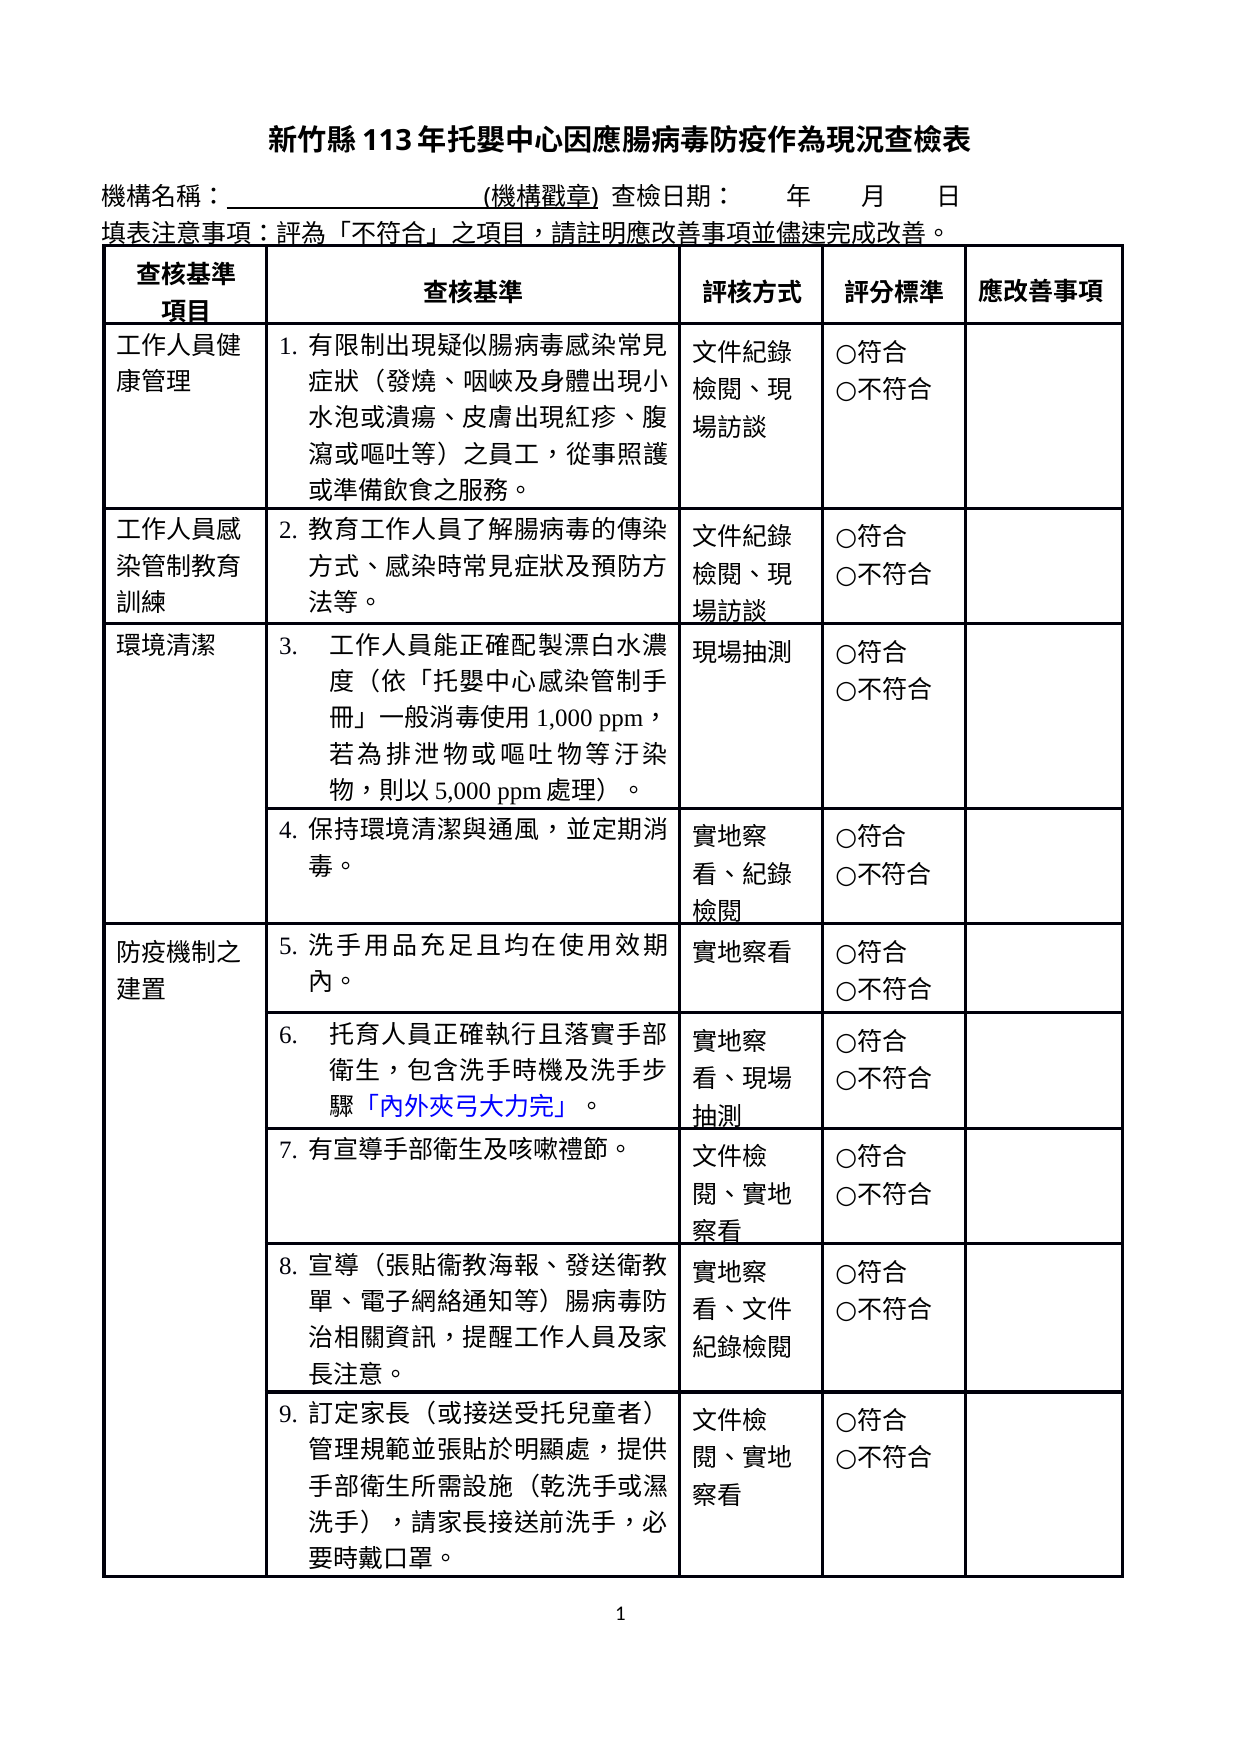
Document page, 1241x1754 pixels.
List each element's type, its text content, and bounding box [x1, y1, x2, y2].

table_cell [967, 325, 1121, 507]
table_cell 防疫機制之建置 [106, 925, 265, 1575]
table_header 查核基準 項目 [106, 247, 265, 322]
table_cell 環境清潔 [106, 625, 265, 922]
text 填表注意事項：評為「不符合」之項目，請註明應改善事項並儘速完成改善。 [89, 207, 1152, 244]
table_cell 實地察看、紀錄檢閱 [681, 810, 821, 922]
table_cell 有限制出現疑似腸病毒感染常見症狀（發燒、咽峽及身體出現小水泡或潰瘍、皮膚出現紅疹、腹瀉或嘔吐等）之員工，從事照護或準備飲食之服務。 [268, 325, 678, 507]
table_cell 工作人員能正確配製漂白水濃度（依「托嬰中心感染管制手冊」一般消毒使用1,000 ppm，若為排泄物或嘔吐物等汙染物，則以 5,000 ppm處理）。 [268, 625, 678, 807]
table_header 應改善事項 [967, 247, 1121, 322]
table_cell 實地察看、現場抽測 [681, 1014, 821, 1127]
table_cell [967, 1014, 1121, 1127]
table_cell 現場抽測 [681, 625, 821, 807]
table_cell 實地察看、文件紀錄檢閱 [681, 1245, 821, 1390]
table_cell [967, 1245, 1121, 1390]
table_cell 教育工作人員了解腸病毒的傳染方式、感染時常見症狀及預防方法等。 [268, 510, 678, 622]
table_cell 宣導（張貼衞教海報、發送衛教單、電子網絡通知等）腸病毒防治相關資訊，提醒工作人員及家長注意。 [268, 1245, 678, 1390]
table_cell 保持環境清潔與通風，並定期消毒。 [268, 810, 678, 922]
text 機構名稱： (機構戳章) 查檢日期： 年 月 日 [89, 169, 1152, 207]
text 新竹縣113年托嬰中心因應腸病毒防疫作為現況查檢表 [89, 94, 1152, 169]
table_cell 文件紀錄檢閱、現場訪談 [681, 510, 821, 622]
table_cell ○符合 ○不符合 [824, 325, 964, 507]
table_cell [967, 1130, 1121, 1242]
table_cell [967, 625, 1121, 807]
table_cell 有宣導手部衛生及咳嗽禮節。 [268, 1130, 678, 1242]
table_header 評核方式 [681, 247, 821, 322]
table_cell [967, 510, 1121, 622]
table_cell 訂定家長（或接送受托兒童者）管理規範並張貼於明顯處，提供手部衛生所需設施（乾洗手或濕洗手），請家長接送前洗手，必要時戴口罩。 [268, 1394, 678, 1575]
table_cell ○符合 ○不符合 [824, 1245, 964, 1390]
table_cell 文件紀錄檢閱、現場訪談 [681, 325, 821, 507]
table_cell 文件檢閱、實地察看 [681, 1394, 821, 1575]
table_cell 工作人員感染管制教育訓練 [106, 510, 265, 622]
table_header 查核基準 [268, 247, 678, 322]
table_cell 工作人員健康管理 [106, 325, 265, 507]
table_header 評分標準 [824, 247, 964, 322]
table_cell 托育人員正確執行且落實手部衛生，包含洗手時機及洗手步驟「內外夾弓大力完」。 [268, 1014, 678, 1127]
table_cell ○符合 ○不符合 [824, 1014, 964, 1127]
table_cell ○符合 ○不符合 [824, 510, 964, 622]
table_cell 文件檢閱、實地察看 [681, 1130, 821, 1242]
table_cell ○符合 ○不符合 [824, 925, 964, 1011]
table_cell 實地察看 [681, 925, 821, 1011]
table_cell ○符合 ○不符合 [824, 1394, 964, 1575]
table_cell ○符合 ○不符合 [824, 625, 964, 807]
table_cell ○符合 ○不符合 [824, 810, 964, 922]
table_cell ○符合 ○不符合 [824, 1130, 964, 1242]
table_cell [967, 810, 1121, 922]
table_cell 洗手用品充足且均在使用效期內。 [268, 925, 678, 1011]
table_cell [967, 1394, 1121, 1575]
table_cell [967, 925, 1121, 1011]
